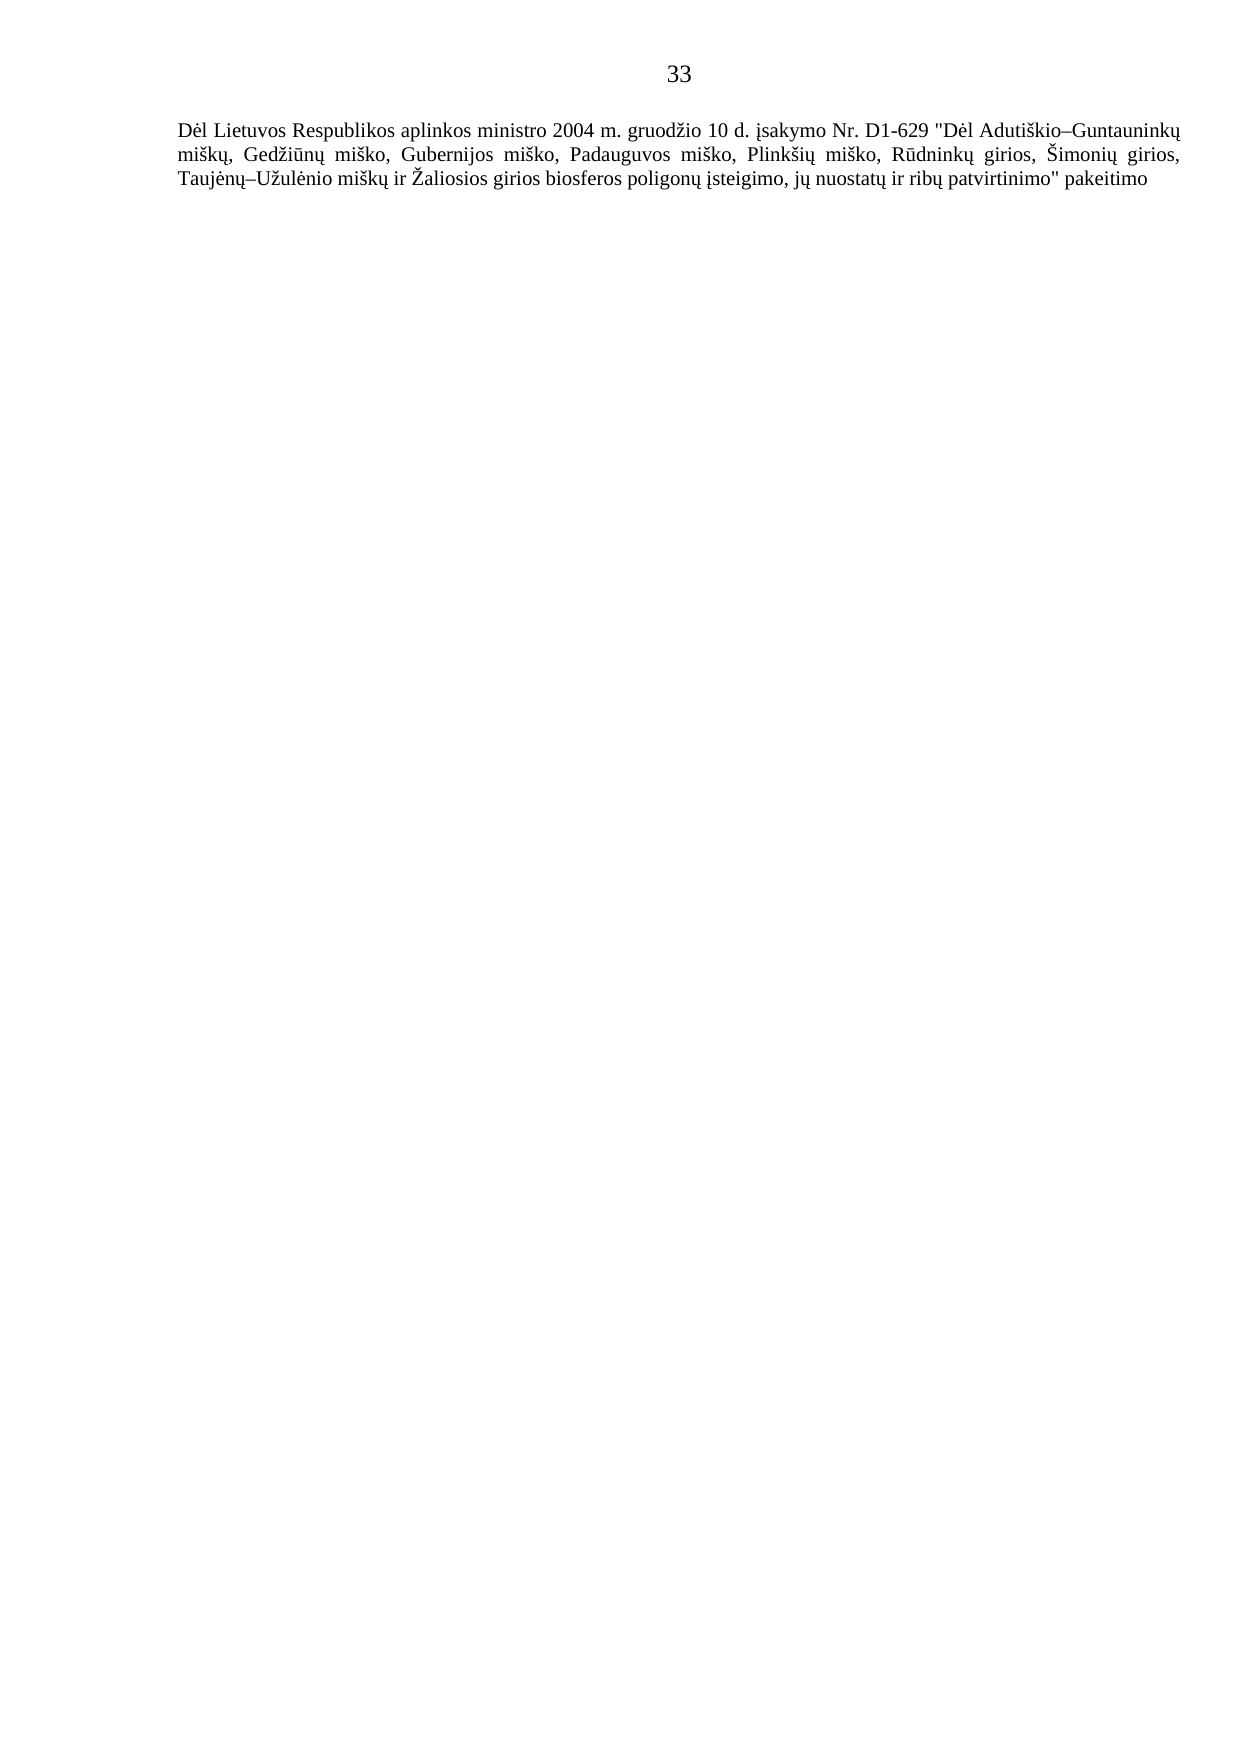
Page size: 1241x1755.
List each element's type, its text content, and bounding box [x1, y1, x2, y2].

text Dėl Lietuvos Respublikos aplinkos ministro 2004 m. gruodžio 10 d. įsakymo Nr. D1-629 "Dėl Adutiškio–Guntauninkų miškų, Gedžiūnų miško, Gubernijos miško, Padauguvos miško, Plinkšių miško, Rūdninkų girios, Šimonių girios, Taujėnų–Užulėnio miškų ir Žaliosios girios biosferos poligonų įsteigimo, jų nuostatų ir ribų patvirtinimo" pakeitimo [177, 118, 1181, 190]
